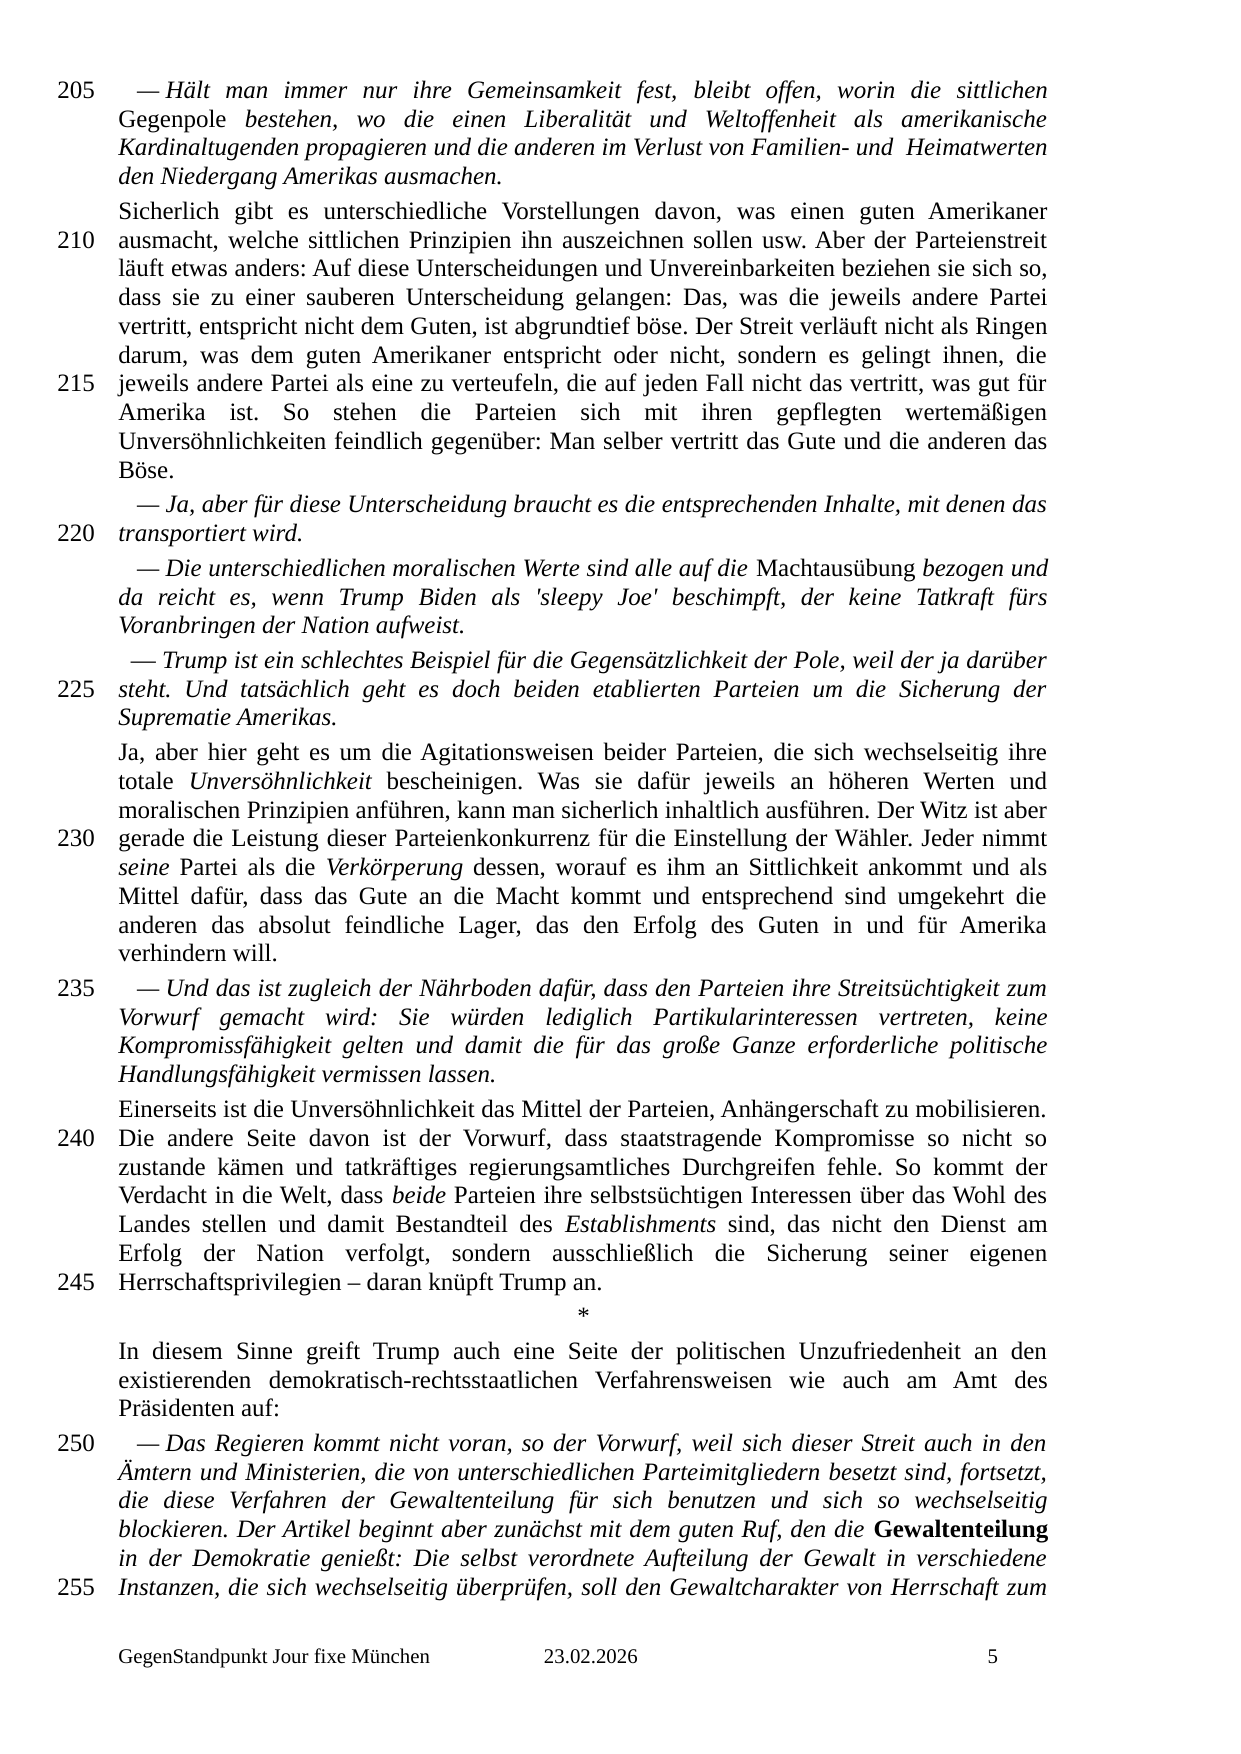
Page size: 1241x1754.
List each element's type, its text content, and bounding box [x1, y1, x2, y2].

text — Die unterschiedlichen moralischen Werte sind alle auf die Machtausübung bezogen und da reicht es, wenn Trump Biden als 'sleepy Joe' beschimpft, der keine Tatkraft fürs Voranbringen der Nation aufweist. [118, 553, 1048, 639]
text In diesem Sinne greift Trump auch eine Seite der politischen Unzufriedenheit an den existierenden demokratisch-rechtsstaatlichen Verfahrensweisen wie auch am Amt des Präsidenten auf: [118, 1336, 1048, 1422]
text Sicherlich gibt es unterschiedliche Vorstellungen davon, was einen guten Amerikaner ausmacht, welche sittlichen Prinzipien ihn auszeichnen sollen usw. Aber der Parteienstreit läuft etwas anders: Auf diese Unterscheidungen und Unvereinbarkeiten beziehen sie sich so, dass sie zu einer sauberen Unterscheidung gelangen: Das, was die jeweils andere Partei vertritt, entspricht nicht dem Guten, ist abgrundtief böse. Der Streit verläuft nicht als Ringen darum, was dem guten Amerikaner entspricht oder nicht, sondern es gelingt ihnen, die jeweils andere Partei als eine zu verteufeln, die auf jeden Fall nicht das vertritt, was gut für Amerika ist. So stehen die Parteien sich mit ihren gepflegten wertemäßigen Unversöhnlichkeiten feindlich gegenüber: Man selber vertritt das Gute und die anderen das Böse. [118, 196, 1048, 483]
text — Ja, aber für diese Unterscheidung braucht es die entsprechenden Inhalte, mit denen das transportiert wird. [118, 489, 1048, 547]
text — Trump ist ein schlechtes Beispiel für die Gegensätzlichkeit der Pole, weil der ja darüber steht. Und tatsächlich geht es doch beiden etablierten Parteien um die Sicherung der Suprematie Amerikas. [118, 645, 1048, 731]
text Ja, aber hier geht es um die Agitationsweisen beider Parteien, die sich wechselseitig ihre totale Unversöhnlichkeit bescheinigen. Was sie dafür jeweils an höheren Werten und moralischen Prinzipien anführen, kann man sicherlich inhaltlich ausführen. Der Witz ist aber gerade die Leistung dieser Parteienkonkurrenz für die Einstellung der Wähler. Jeder nimmt seine Partei als die Verkörperung dessen, worauf es ihm an Sittlichkeit ankommt und als Mittel dafür, dass das Gute an die Macht kommt und entsprechend sind umgekehrt die anderen das absolut feindliche Lager, das den Erfolg des Guten in und für Amerika verhindern will. [118, 737, 1048, 967]
text Einerseits ist die Unversöhnlichkeit das Mittel der Parteien, Anhängerschaft zu mobilisieren. Die andere Seite davon ist der Vorwurf, dass staatstragende Kompromisse so nicht so zustande kämen und tatkräftiges regierungsamtliches Durchgreifen fehle. So kommt der Verdacht in die Welt, dass beide Parteien ihre selbstsüchtigen Interessen über das Wohl des Landes stellen und damit Bestandteil des Establishments sind, das nicht den Dienst am Erfolg der Nation verfolgt, sondern ausschließlich die Sicherung seiner eigenen Herrschaftsprivilegien – daran knüpft Trump an. [118, 1094, 1048, 1295]
text — Hält man immer nur ihre Gemeinsamkeit fest, bleibt offen, worin die sittlichen Gegenpole bestehen, wo die einen Liberalität und Weltoffenheit als amerikanische Kardinaltugenden propagieren und die anderen im Verlust von Familien- und Heimatwerten den Niedergang Amerikas ausmachen. [118, 75, 1048, 190]
text — Und das ist zugleich der Nährboden dafür, dass den Parteien ihre Streitsüchtigkeit zum Vorwurf gemacht wird: Sie würden lediglich Partikularinteressen vertreten, keine Kompromissfähigkeit gelten und damit die für das große Ganze erforderliche politische Handlungsfähigkeit vermissen lassen. [118, 973, 1048, 1088]
text * [118, 1301, 1048, 1330]
text — Das Regieren kommt nicht voran, so der Vorwurf, weil sich dieser Streit auch in den Ämtern und Ministerien, die von unterschiedlichen Parteimitgliedern besetzt sind, fortsetzt, die diese Verfahren der Gewaltenteilung für sich benutzen und sich so wechselseitig blockieren. Der Artikel beginnt aber zunächst mit dem guten Ruf, den die Gewaltenteilung in der Demokratie genießt: Die selbst verordnete Aufteilung der Gewalt in verschiedene Instanzen, die sich wechselseitig überprüfen, soll den Gewaltcharakter von Herrschaft zum [118, 1428, 1048, 1601]
